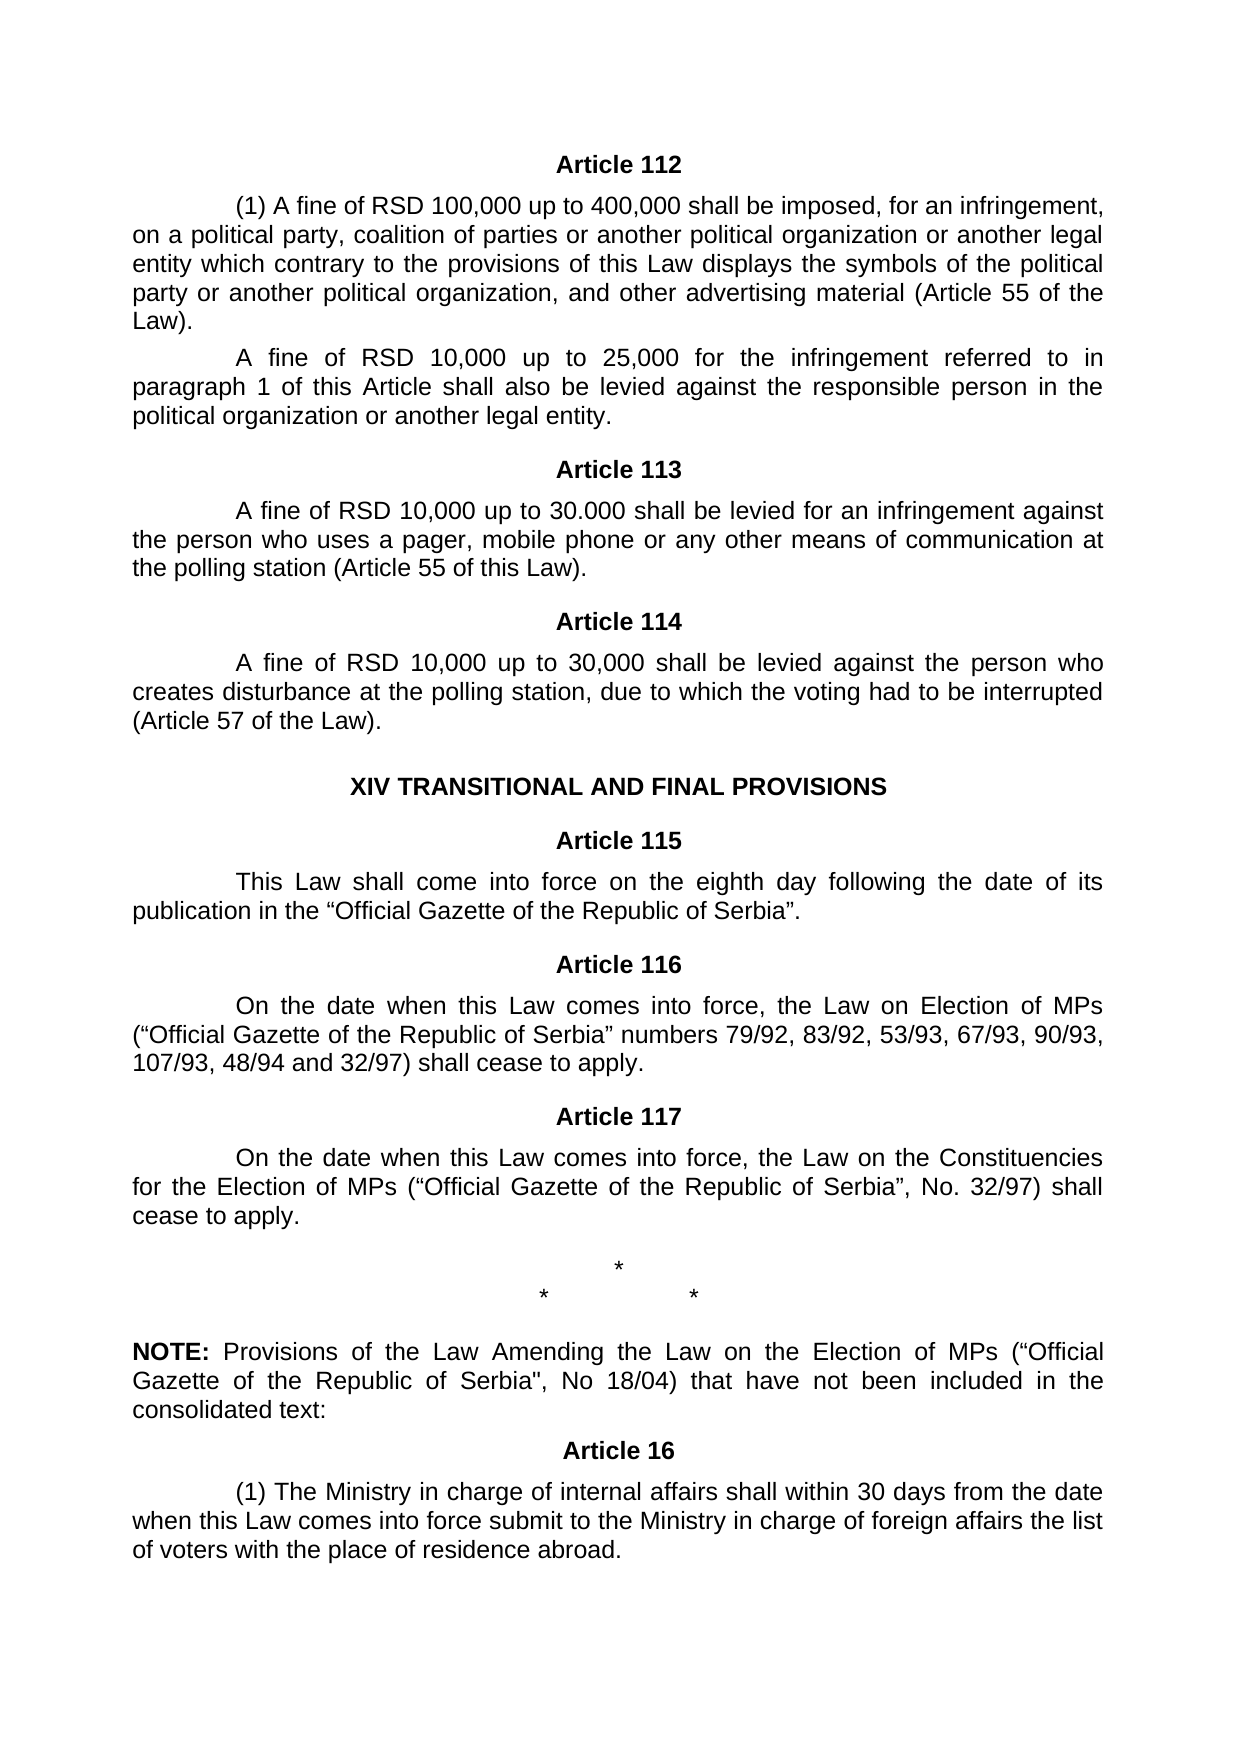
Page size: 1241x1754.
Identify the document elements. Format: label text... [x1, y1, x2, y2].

text On the date when this Law comes into force, the Law on the Constituencies for the Election of MPs (“Official Gazette of the Republic of Serbia”, No. 32/97) shall cease to apply. [132, 1143, 1106, 1229]
text A fine of RSD 10,000 up to 30,000 shall be levied against the person who creates disturbance at the polling station, due to which the voting had to be interrupted (Article 57 of the Law). [132, 648, 1106, 734]
text Article 116 [132, 949, 1106, 978]
text NOTE: Provisions of the Law Amending the Law on the Election of MPs (“Official Gazette of the Republic of Serbia", No 18/04) that have not been included in the consolidated text: [132, 1337, 1106, 1423]
text Article 117 [132, 1102, 1106, 1131]
text Article 115 [132, 826, 1106, 854]
text Article 16 [132, 1436, 1106, 1464]
text Article 114 [132, 607, 1106, 636]
text A fine of RSD 10,000 up to 25,000 for the infringement referred to in paragraph 1 of this Article shall also be levied against the responsible person in the political organization or another legal entity. [132, 343, 1106, 429]
text This Law shall come into force on the eighth day following the date of its publication in the “Official Gazette of the Republic of Serbia”. [132, 867, 1106, 924]
text (1) A fine of RSD 100,000 up to 400,000 shall be imposed, for an infringement, on a political party, coalition of parties or another political organization or another legal entity which contrary to the provisions of this Law displays the symbols of the political party or another political organization, and other advertising material (Article 55 of the Law). [132, 191, 1106, 335]
text * [132, 1254, 1106, 1283]
text XIV TRANSITIONAL AND FINAL PROVISIONS [132, 772, 1106, 801]
text (1) The Ministry in charge of internal affairs shall within 30 days from the date when this Law comes into force submit to the Ministry in charge of foreign affairs the list of voters with the place of residence abroad. [132, 1477, 1106, 1563]
text Article 112 [132, 150, 1106, 179]
text * * [132, 1283, 1106, 1312]
text On the date when this Law comes into force, the Law on Election of MPs (“Official Gazette of the Republic of Serbia” numbers 79/92, 83/92, 53/93, 67/93, 90/93, 107/93, 48/94 and 32/97) shall cease to apply. [132, 991, 1106, 1077]
text Article 113 [132, 454, 1106, 483]
text A fine of RSD 10,000 up to 30.000 shall be levied for an infringement against the person who uses a pager, mobile phone or any other means of communication at the polling station (Article 55 of this Law). [132, 496, 1106, 582]
